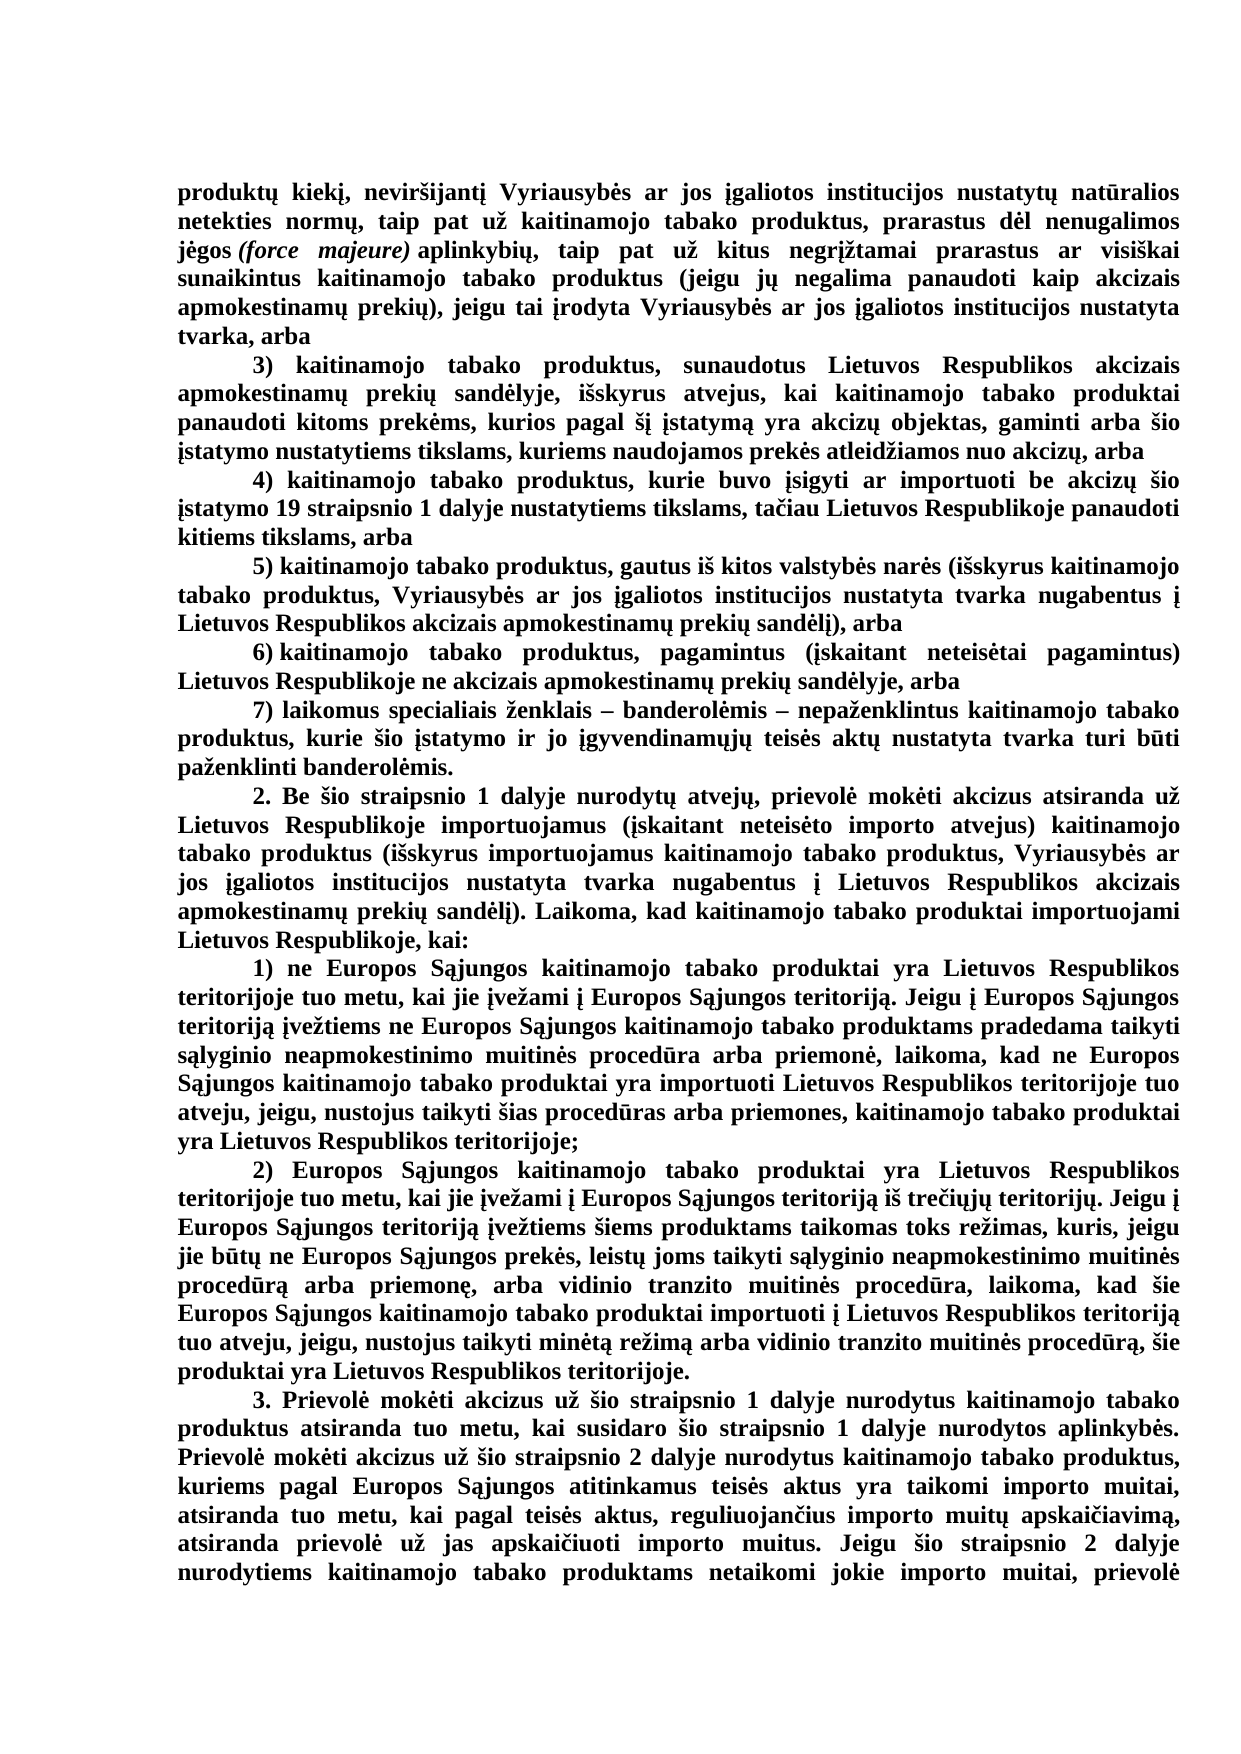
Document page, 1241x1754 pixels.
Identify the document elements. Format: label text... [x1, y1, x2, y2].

text 7) laikomus specialiais ženklais – banderolėmis – nepaženklintus kaitinamojo tabako produktus, kurie šio įstatymo ir jo įgyvendinamųjų teisės aktų nustatyta tvarka turi būti paženklinti banderolėmis. [177, 695, 1181, 781]
text 3) kaitinamojo tabako produktus, sunaudotus Lietuvos Respublikos akcizais apmokestinamų prekių sandėlyje, išskyrus atvejus, kai kaitinamojo tabako produktai panaudoti kitoms prekėms, kurios pagal šį įstatymą yra akcizų objektas, gaminti arba šio įstatymo nustatytiems tikslams, kuriems naudojamos prekės atleidžiamos nuo akcizų, arba [177, 350, 1181, 465]
text 2. Be šio straipsnio 1 dalyje nurodytų atvejų, prievolė mokėti akcizus atsiranda už Lietuvos Respublikoje importuojamus (įskaitant neteisėto importo atvejus) kaitinamojo tabako produktus (išskyrus importuojamus kaitinamojo tabako produktus, Vyriausybės ar jos įgaliotos institucijos nustatyta tvarka nugabentus į Lietuvos Respublikos akcizais apmokestinamų prekių sandėlį). Laikoma, kad kaitinamojo tabako produktai importuojami Lietuvos Respublikoje, kai: [177, 781, 1181, 953]
text 5) kaitinamojo tabako produktus, gautus iš kitos valstybės narės (išskyrus kaitinamojo tabako produktus, Vyriausybės ar jos įgaliotos institucijos nustatyta tvarka nugabentus į Lietuvos Respublikos akcizais apmokestinamų prekių sandėlį), arba [177, 551, 1181, 637]
text 4) kaitinamojo tabako produktus, kurie buvo įsigyti ar importuoti be akcizų šio įstatymo 19 straipsnio 1 dalyje nustatytiems tikslams, tačiau Lietuvos Respublikoje panaudoti kitiems tikslams, arba [177, 465, 1181, 551]
text produktų kiekį, neviršijantį Vyriausybės ar jos įgaliotos institucijos nustatytų natūralios netekties normų, taip pat už kaitinamojo tabako produktus, prarastus dėl nenugalimos jėgos (force majeure) aplinkybių, taip pat už kitus negrįžtamai prarastus ar visiškai sunaikintus kaitinamojo tabako produktus (jeigu jų negalima panaudoti kaip akcizais apmokestinamų prekių), jeigu tai įrodyta Vyriausybės ar jos įgaliotos institucijos nustatyta tvarka, arba [177, 177, 1181, 350]
text 6) kaitinamojo tabako produktus, pagamintus (įskaitant neteisėtai pagamintus) Lietuvos Respublikoje ne akcizais apmokestinamų prekių sandėlyje, arba [177, 637, 1181, 695]
text 3. Prievolė mokėti akcizus už šio straipsnio 1 dalyje nurodytus kaitinamojo tabako produktus atsiranda tuo metu, kai susidaro šio straipsnio 1 dalyje nurodytos aplinkybės. Prievolė mokėti akcizus už šio straipsnio 2 dalyje nurodytus kaitinamojo tabako produktus, kuriems pagal Europos Sąjungos atitinkamus teisės aktus yra taikomi importo muitai, atsiranda tuo metu, kai pagal teisės aktus, reguliuojančius importo muitų apskaičiavimą, atsiranda prievolė už jas apskaičiuoti importo muitus. Jeigu šio straipsnio 2 dalyje nurodytiems kaitinamojo tabako produktams netaikomi jokie importo muitai, prievolė [177, 1385, 1181, 1586]
text 1) ne Europos Sąjungos kaitinamojo tabako produktai yra Lietuvos Respublikos teritorijoje tuo metu, kai jie įvežami į Europos Sąjungos teritoriją. Jeigu į Europos Sąjungos teritoriją įvežtiems ne Europos Sąjungos kaitinamojo tabako produktams pradedama taikyti sąlyginio neapmokestinimo muitinės procedūra arba priemonė, laikoma, kad ne Europos Sąjungos kaitinamojo tabako produktai yra importuoti Lietuvos Respublikos teritorijoje tuo atveju, jeigu, nustojus taikyti šias procedūras arba priemones, kaitinamojo tabako produktai yra Lietuvos Respublikos teritorijoje; [177, 953, 1181, 1155]
text 2) Europos Sąjungos kaitinamojo tabako produktai yra Lietuvos Respublikos teritorijoje tuo metu, kai jie įvežami į Europos Sąjungos teritoriją iš trečiųjų teritorijų. Jeigu į Europos Sąjungos teritoriją įvežtiems šiems produktams taikomas toks režimas, kuris, jeigu jie būtų ne Europos Sąjungos prekės, leistų joms taikyti sąlyginio neapmokestinimo muitinės procedūrą arba priemonę, arba vidinio tranzito muitinės procedūra, laikoma, kad šie Europos Sąjungos kaitinamojo tabako produktai importuoti į Lietuvos Respublikos teritoriją tuo atveju, jeigu, nustojus taikyti minėtą režimą arba vidinio tranzito muitinės procedūrą, šie produktai yra Lietuvos Respublikos teritorijoje. [177, 1155, 1181, 1385]
